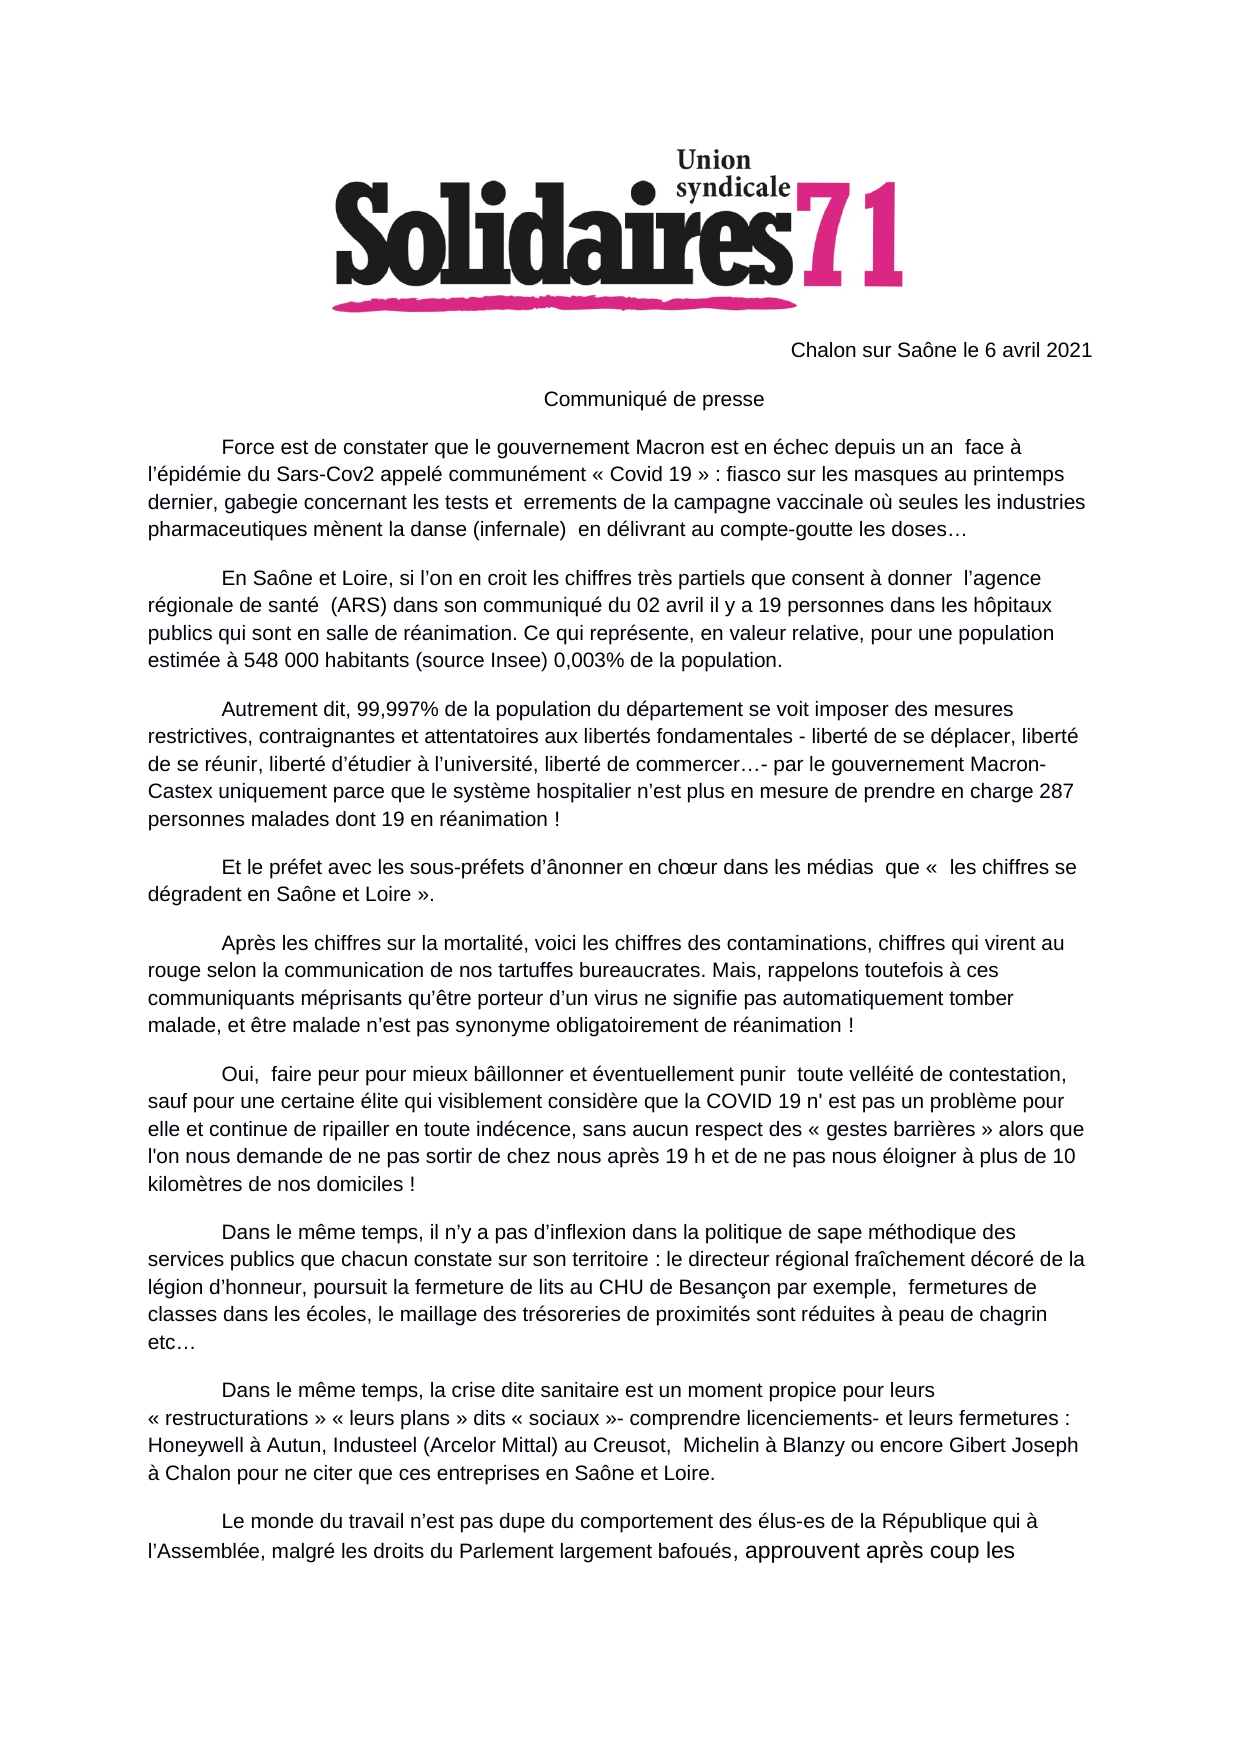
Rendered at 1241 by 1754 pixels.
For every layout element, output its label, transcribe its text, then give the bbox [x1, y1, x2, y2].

text Oui, faire peur pour mieux bâillonner et éventuellement punir toute velléité de contestation, sauf pour une certaine élite qui visiblement considère que la COVID 19 n' est pas un problème pour elle et continue de ripailler en toute indécence, sans aucun respect des « gestes barrières » alors que l'on nous demande de ne pas sortir de chez nous après 19 h et de ne pas nous éloigner à plus de 10 kilomètres de nos domiciles ! [148, 1061, 1093, 1195]
text En Saône et Loire, si l’on en croit les chiffres très partiels que consent à donner l’agence régionale de santé (ARS) dans son communiqué du 02 avril il y a 19 personnes dans les hôpitaux publics qui sont en salle de réanimation. Ce qui représente, en valeur relative, pour une population estimée à 548 000 habitants (source Insee) 0,003% de la population. [148, 566, 1093, 672]
text Et le préfet avec les sous-préfets d’ânonner en chœur dans les médias que « les chiffres se dégradent en Saône et Loire ». [148, 855, 1093, 906]
text Autrement dit, 99,997% de la population du département se voit imposer des mesures restrictives, contraignantes et attentatoires aux libertés fondamentales - liberté de se déplacer, liberté de se réunir, liberté d’étudier à l’université, liberté de commercer…- par le gouvernement Macron-Castex uniquement parce que le système hospitalier n’est plus en mesure de prendre en charge 287 personnes malades dont 19 en réanimation ! [148, 696, 1093, 830]
text Dans le même temps, il n’y a pas d’inflexion dans la politique de sape méthodique des services publics que chacun constate sur son territoire : le directeur régional fraîchement décoré de la légion d’honneur, poursuit la fermeture de lits au CHU de Besançon par exemple, fermetures de classes dans les écoles, le maillage des trésoreries de proximités sont réduites à peau de chagrin etc… [148, 1220, 1093, 1354]
text Communiqué de presse [148, 386, 1093, 410]
text Force est de constater que le gouvernement Macron est en échec depuis un an face à l’épidémie du Sars-Cov2 appelé communément « Covid 19 » : fiasco sur les masques au printemps dernier, gabegie concernant les tests et errements de la campagne vaccinale où seules les industries pharmaceutiques mènent la danse (infernale) en délivrant au compte-goutte les doses… [148, 435, 1093, 541]
text Dans le même temps, la crise dite sanitaire est un moment propice pour leurs « restructurations » « leurs plans » dits « sociaux »- comprendre licenciements- et leurs fermetures : Honeywell à Autun, Industeel (Arcelor Mittal) au Creusot, Michelin à Blanzy ou encore Gibert Joseph à Chalon pour ne citer que ces entreprises en Saône et Loire. [148, 1378, 1093, 1484]
text Après les chiffres sur la mortalité, voici les chiffres des contaminations, chiffres qui virent au rouge selon la communication de nos tartuffes bureaucrates. Mais, rappelons toutefois à ces communiquants méprisants qu’être porteur d’un virus ne signifie pas automatiquement tomber malade, et être malade n’est pas synonyme obligatoirement de réanimation ! [148, 931, 1093, 1037]
picture [327, 147, 913, 314]
text Le monde du travail n’est pas dupe du comportement des élus-es de la République qui à l’Assemblée, malgré les droits du Parlement largement bafoués, approuvent après coup les [148, 1509, 1093, 1563]
text Chalon sur Saône le 6 avril 2021 [148, 338, 1093, 362]
